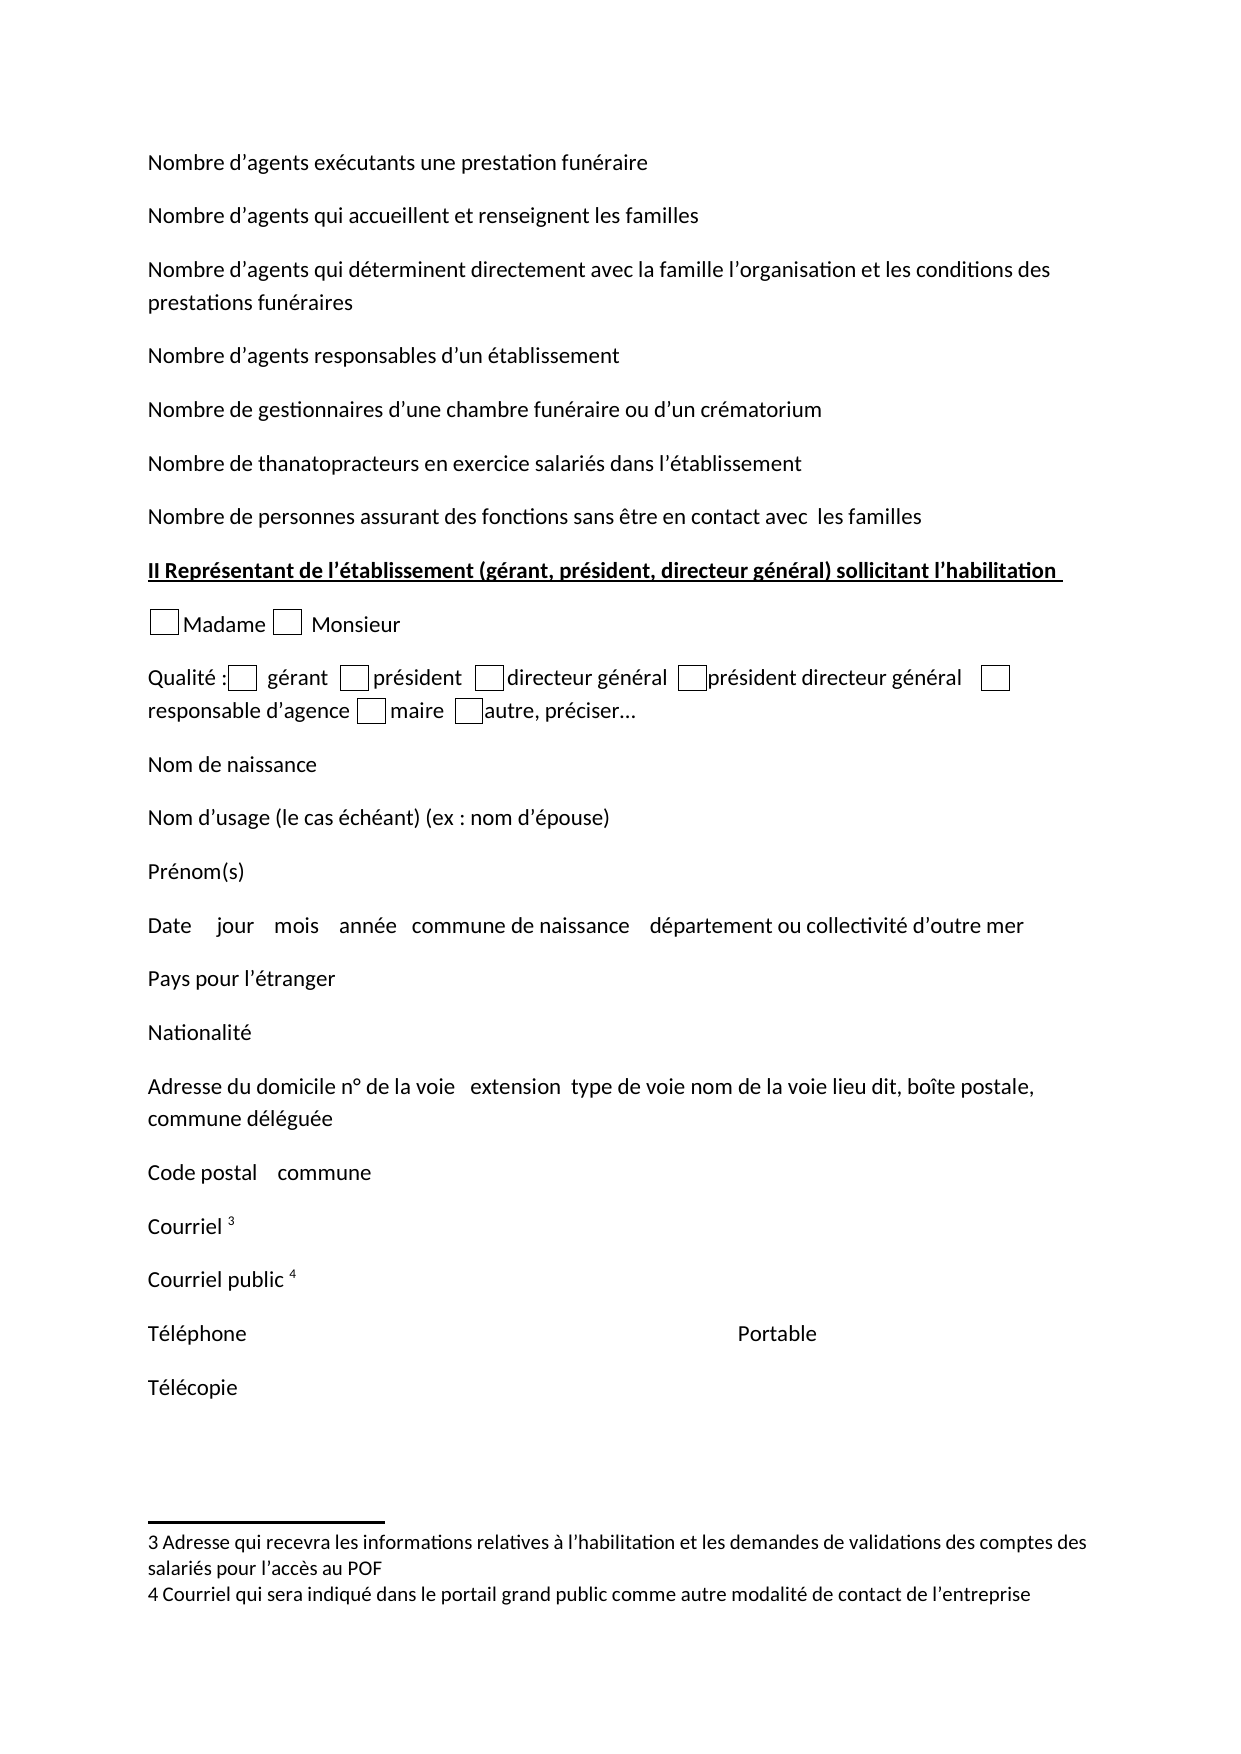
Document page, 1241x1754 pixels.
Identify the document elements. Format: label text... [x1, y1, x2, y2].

text Nombre d’agents qui accueillent et renseignent les familles [148, 201, 1093, 230]
text Adresse du domicile n° de la voie extension type de voie nom de la voie lieu dit, boîte postale, commune déléguée [148, 1072, 1093, 1133]
text Nombre de gestionnaires d’une chambre funéraire ou d’un crématorium [148, 395, 1093, 423]
text Nom d’usage (le cas échéant) (ex : nom d’épouse) [148, 803, 1093, 832]
text Nationalité [148, 1018, 1093, 1046]
text Courriel [148, 1212, 1093, 1240]
text Nombre d’agents exécutants une prestation funéraire [148, 148, 1093, 176]
text Nombre d’agents responsables d’un établissement [148, 341, 1093, 370]
text Téléphone Portable [148, 1319, 1093, 1347]
text Madame Monsieur [148, 609, 1093, 638]
text Nombre de personnes assurant des fonctions sans être en contact avec les familles [148, 502, 1093, 531]
text Nom de naissance [148, 750, 1093, 778]
text II Représentant de l’établissement (gérant, président, directeur général) sollicitant l’habilitation [148, 556, 1093, 584]
text Qualité : gérant président directeur général président directeur général responsable d’agence maire autre, préciser… [148, 663, 1093, 724]
text Date jour mois année commune de naissance département ou collectivité d’outre mer [148, 911, 1093, 939]
text Code postal commune [148, 1158, 1093, 1187]
text Nombre d’agents qui déterminent directement avec la famille l’organisation et les conditions des prestations funéraires [148, 255, 1093, 316]
text Nombre de thanatopracteurs en exercice salariés dans l’établissement [148, 449, 1093, 477]
text Adresse qui recevra les informations relatives à l’habilitation et les demandes de validations des comptes des salariés pour l’accès au POF [148, 1528, 1093, 1580]
text Courriel public [148, 1265, 1093, 1294]
text Prénom(s) [148, 857, 1093, 886]
text Télécopie [148, 1373, 1093, 1401]
text Courriel qui sera indiqué dans le portail grand public comme autre modalité de contact de l’entreprise [148, 1580, 1093, 1606]
text Pays pour l’étranger [148, 964, 1093, 993]
